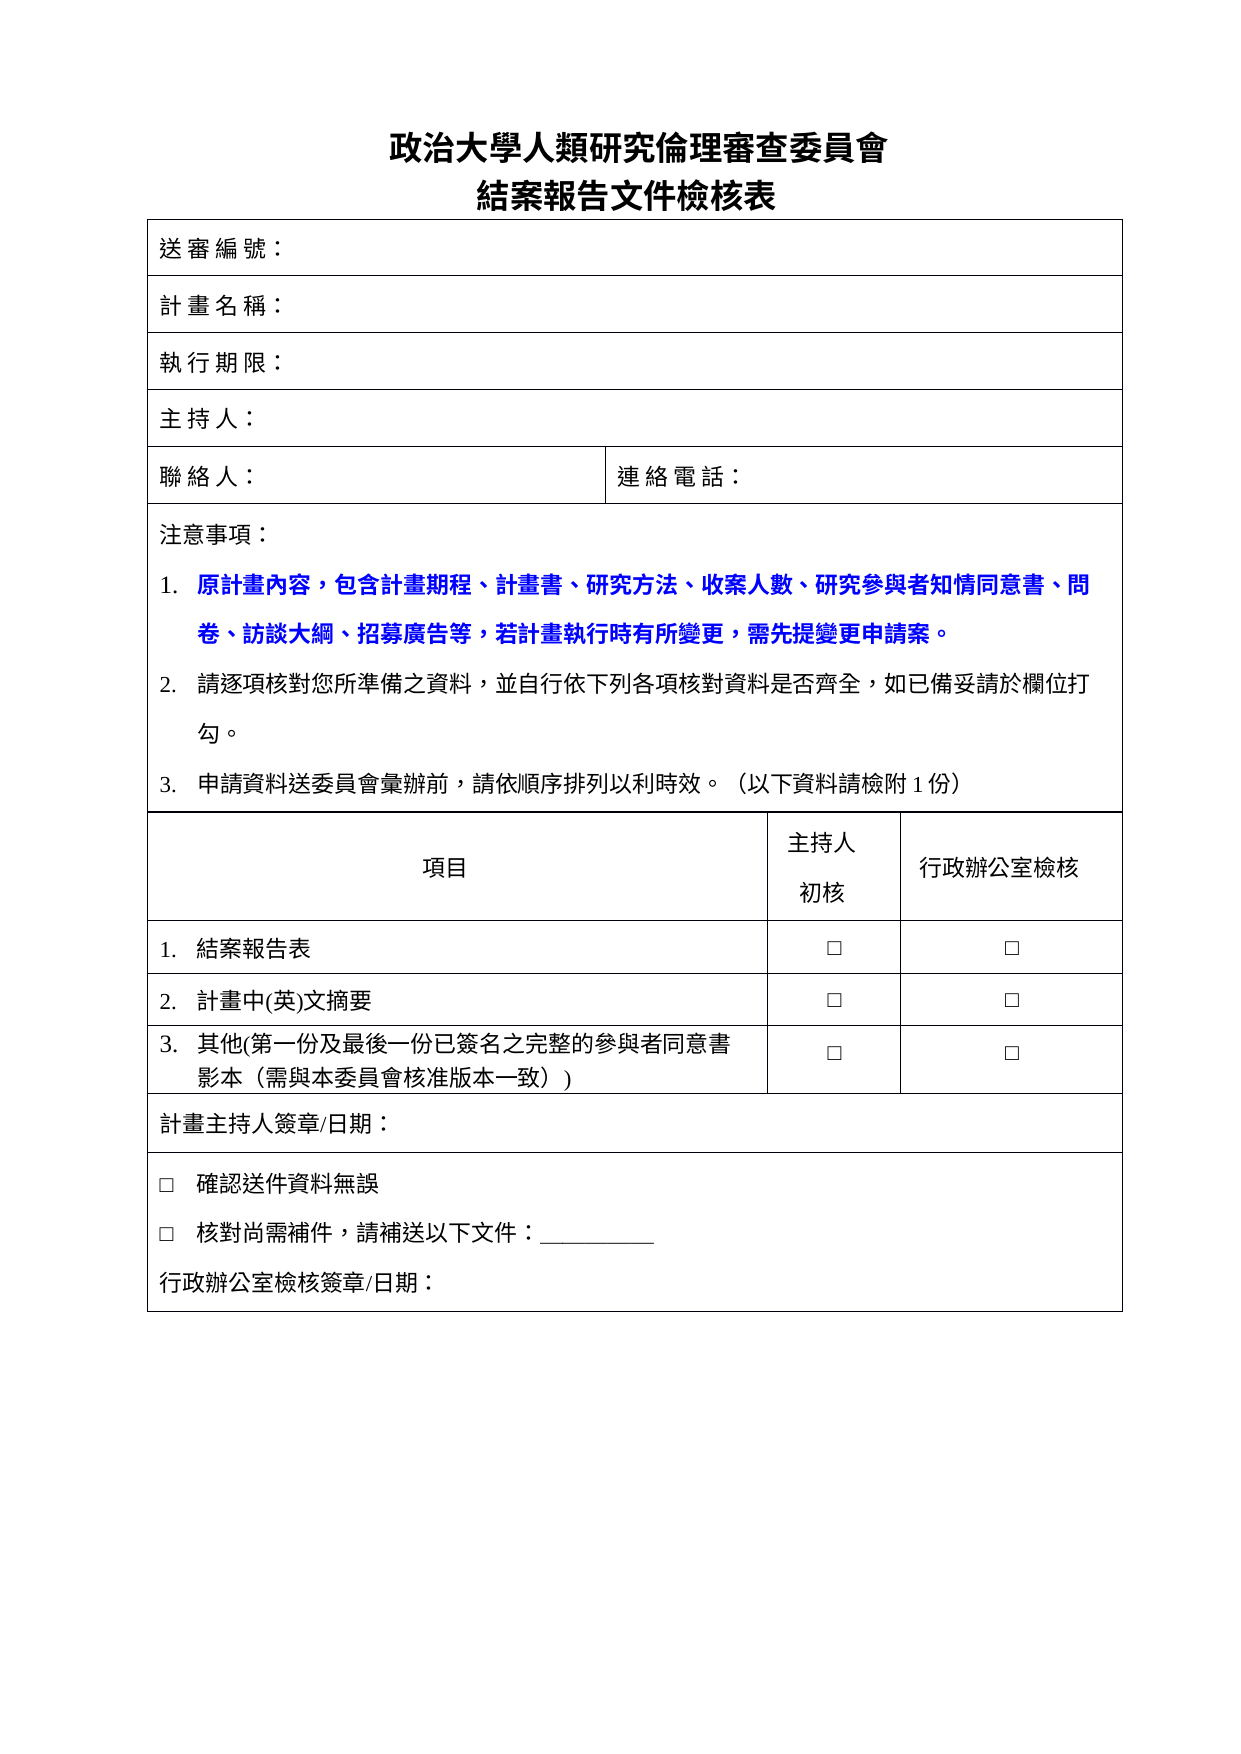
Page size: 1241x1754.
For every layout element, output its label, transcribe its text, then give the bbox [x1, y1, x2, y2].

table_cell 注意事項： 原計畫內容，包含計畫期程、計畫書、研究方法、收案人數、研究參與者知情同意書、問卷、訪談大綱、招募廣告等，若計畫執行時有所變更，需先提變更申請案。 請逐項核對您所準備之資料，並自行依下列各項核對資料是否齊全，如已備妥請於欄位打勾。 申請資料送委員會彙辦前，請依順序排列以利時效。（以下資料請檢附1份） [148, 504, 1122, 811]
text 結案報告文件檢核表 [148, 170, 1105, 218]
table_cell 計 畫 名 稱： [148, 276, 1122, 332]
table_cell 計畫中(英)文摘要 [148, 974, 767, 1025]
table_cell 聯 絡 人： [148, 447, 605, 503]
table_cell 執 行 期 限： [148, 333, 1122, 389]
table_cell 行政辦公室檢核 [901, 813, 1122, 920]
table_cell 主持人初核 [768, 813, 900, 920]
table_cell □ [901, 974, 1122, 1025]
table_cell 項目 [148, 813, 767, 920]
table_cell □ [901, 1026, 1122, 1093]
table_cell □ 確認送件資料無誤 □ 核對尚需補件，請補送以下文件：＿＿＿＿＿ 行政辦公室檢核簽章/日期： [148, 1153, 1122, 1311]
table_cell □ [901, 921, 1122, 973]
table_cell □ [768, 1026, 900, 1093]
table_header 送 審 編 號： [148, 220, 1122, 275]
table_cell 計畫主持人簽章/日期： [148, 1094, 1122, 1152]
table_cell □ [768, 974, 900, 1025]
table_cell 結案報告表 [148, 921, 767, 973]
table_cell 其他(第一份及最後一份已簽名之完整的參與者同意書影本（需與本委員會核准版本一致）) [148, 1026, 767, 1093]
text 政治大學人類研究倫理審查委員會 [148, 122, 1130, 170]
table_cell □ [768, 921, 900, 973]
table_cell 連 絡 電 話： [606, 447, 1122, 503]
table_cell 主 持 人： [148, 390, 1122, 446]
